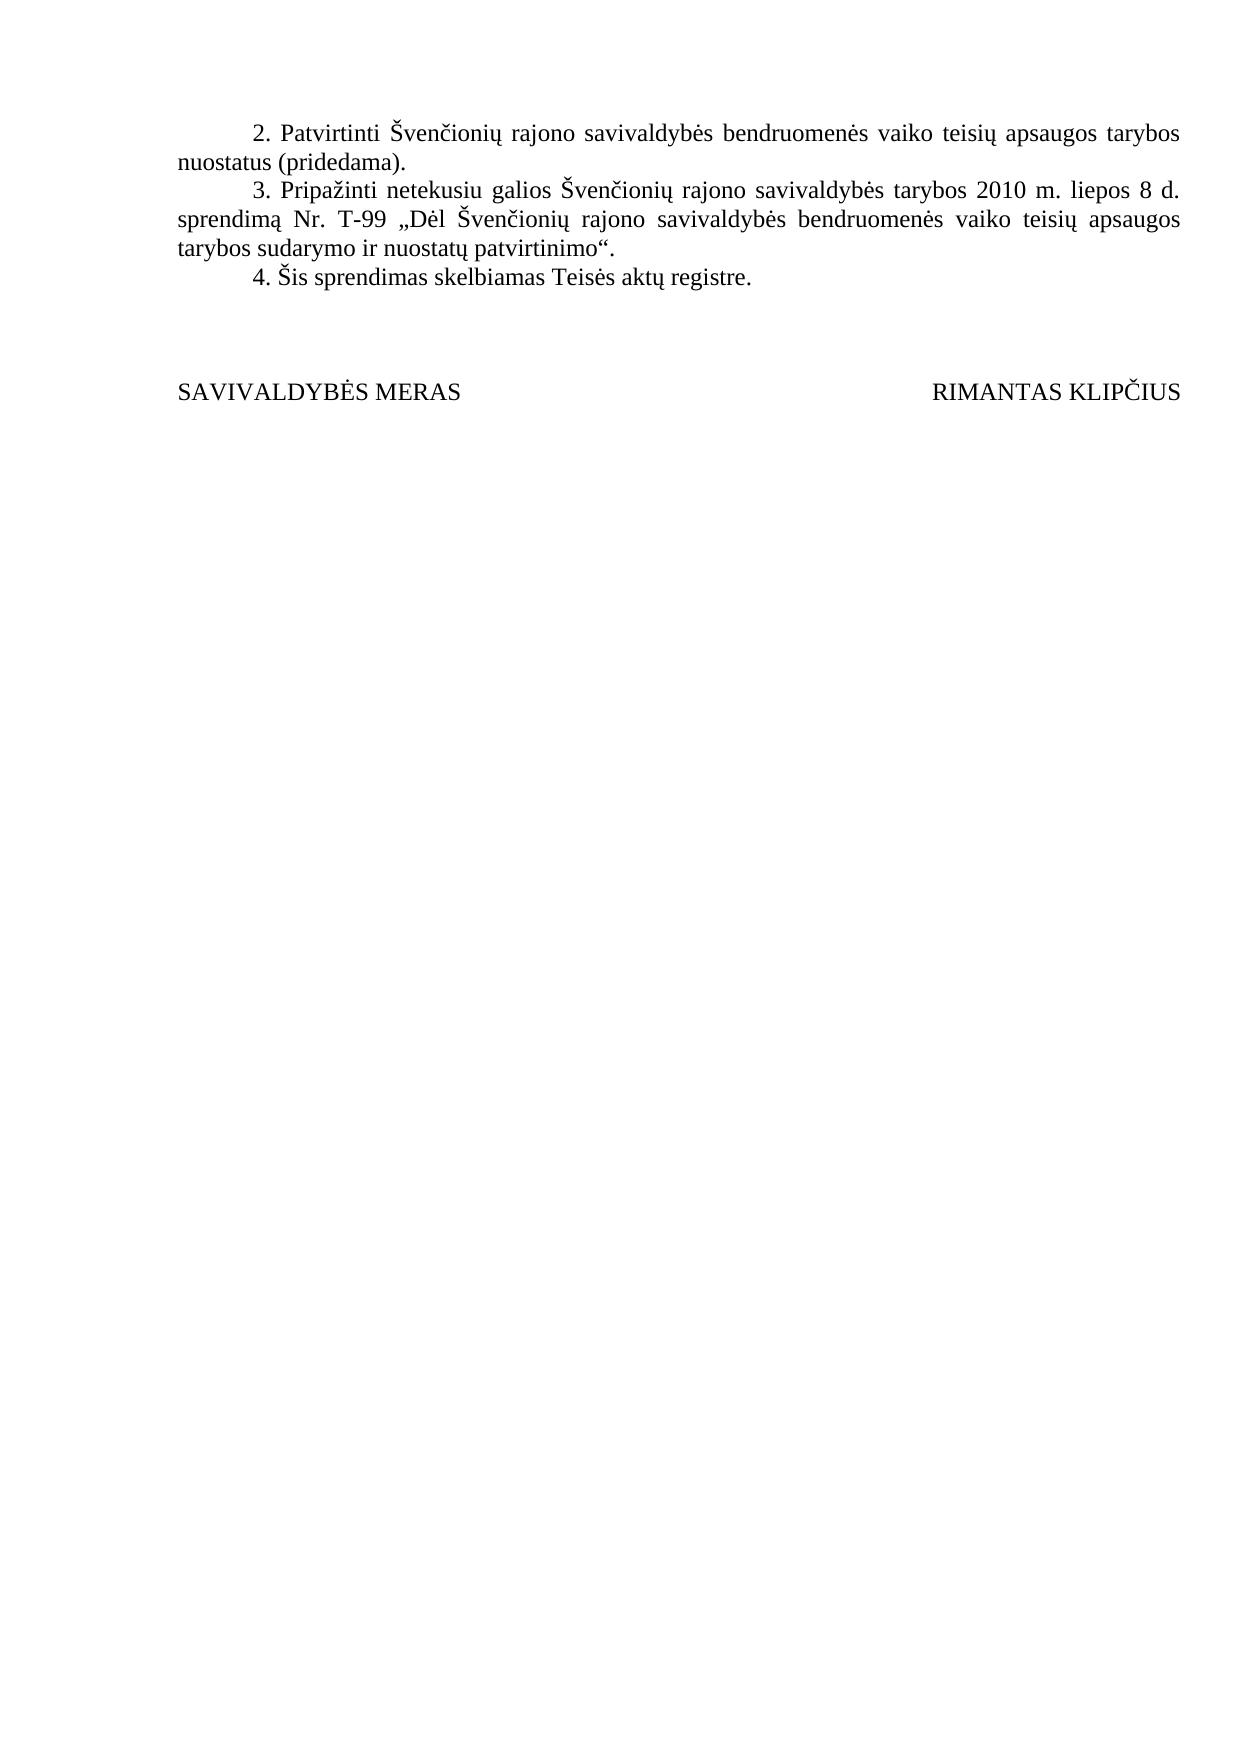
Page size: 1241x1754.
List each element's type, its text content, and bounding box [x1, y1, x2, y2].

text 3. Pripažinti netekusiu galios Švenčionių rajono savivaldybės tarybos 2010 m. liepos 8 d. sprendimą Nr. T-99 „Dėl Švenčionių rajono savivaldybės bendruomenės vaiko teisių apsaugos tarybos sudarymo ir nuostatų patvirtinimo“. [177, 176, 1181, 262]
text SAVIVALDYBĖS MERAS RIMANTAS KLIPČIUS [177, 377, 1181, 406]
text 2. Patvirtinti Švenčionių rajono savivaldybės bendruomenės vaiko teisių apsaugos tarybos nuostatus (pridedama). [177, 118, 1181, 176]
text 4. Šis sprendimas skelbiamas Teisės aktų registre. [177, 262, 1181, 291]
